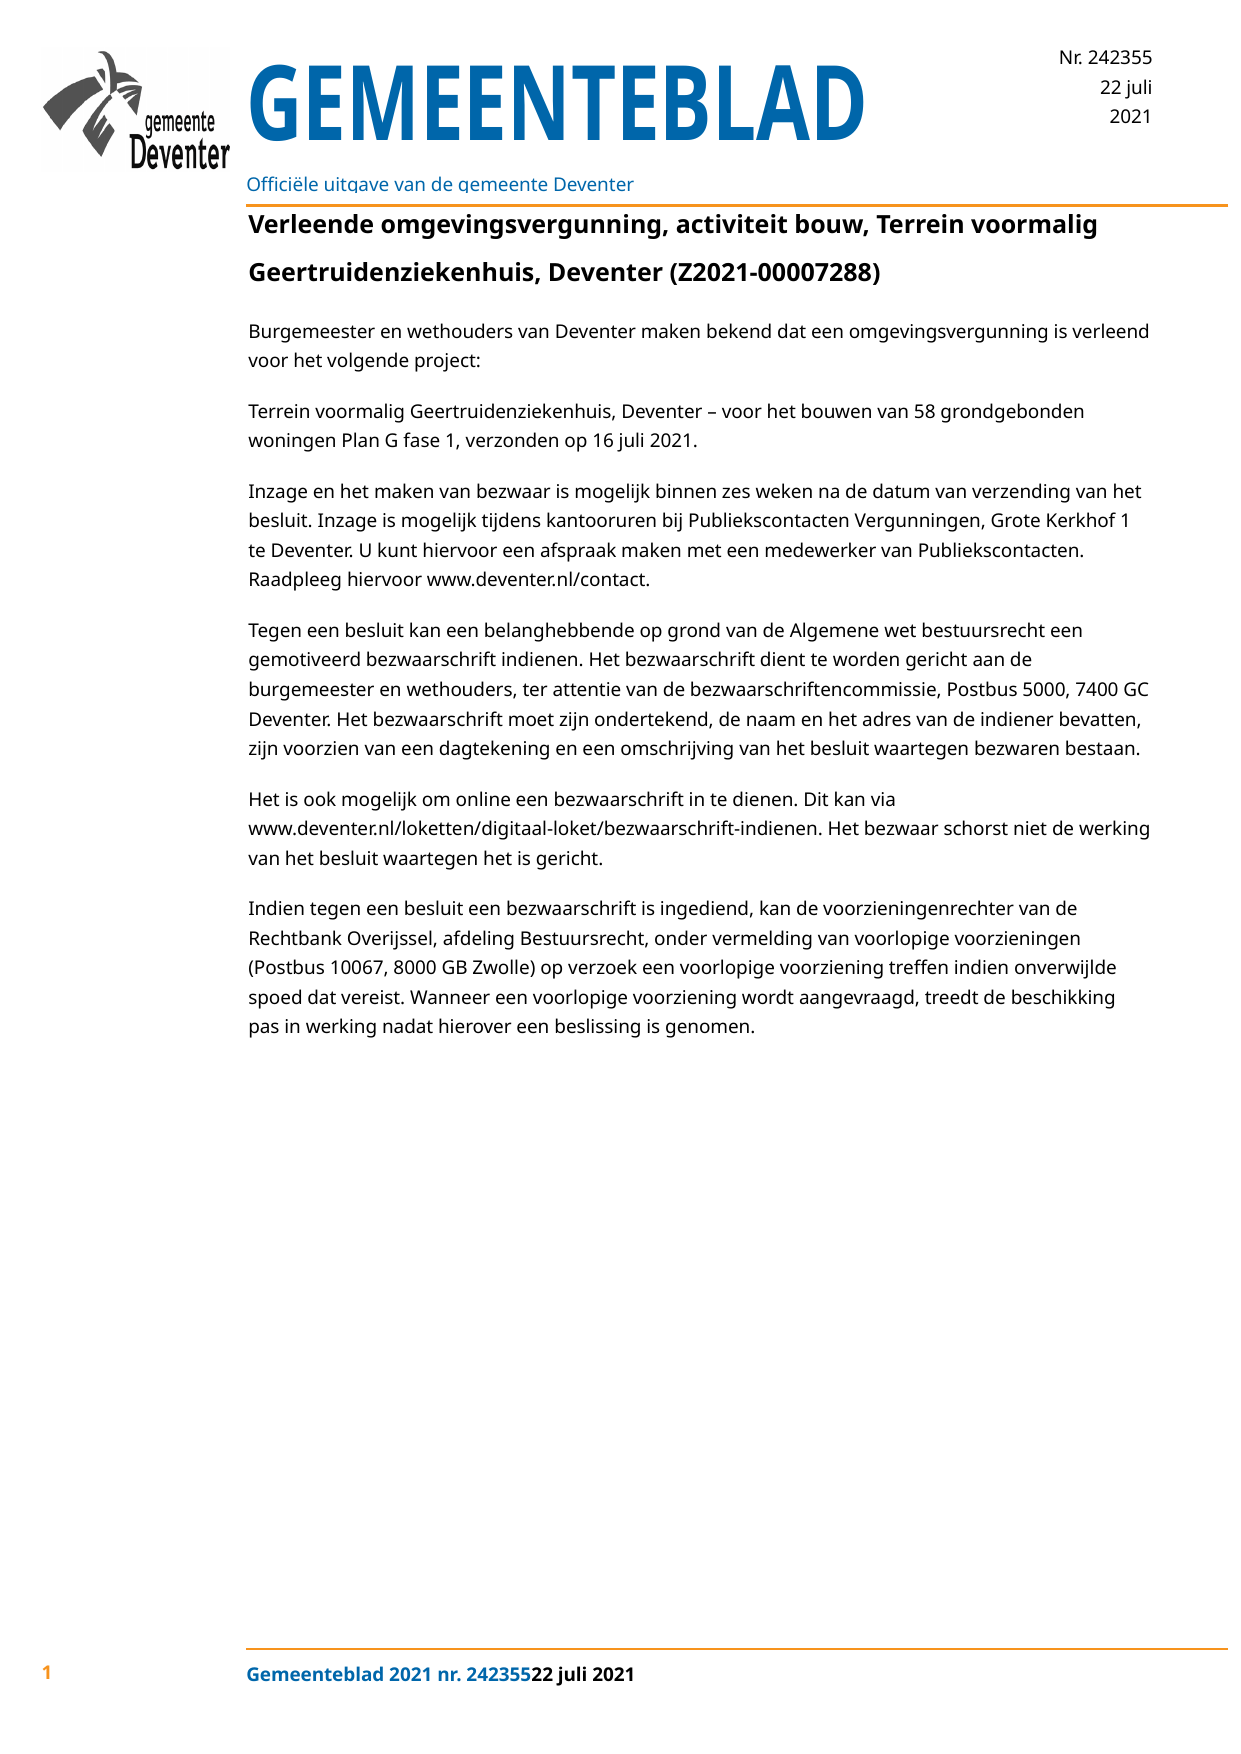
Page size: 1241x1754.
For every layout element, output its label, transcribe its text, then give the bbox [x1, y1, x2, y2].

text Verleende omgevingsvergunning, activiteit bouw, Terrein voormalig Geertruidenziekenhuis, Deventer (Z2021-00007288) [248, 207, 1152, 288]
text Burgemeester en wethouders van Deventer maken bekend dat een omgevingsvergunning is verleend voor het volgende project: [248, 318, 1152, 373]
picture [41, 47, 231, 172]
text Terrein voormalig Geertruidenziekenhuis, Deventer – voor het bouwen van 58 grondgebonden woningen Plan G fase 1, verzonden op 16 juli 2021. [248, 398, 1152, 453]
text Het is ook mogelijk om online een bezwaarschrift in te dienen. Dit kan via www.deventer.nl/loketten/digitaal-loket/bezwaarschrift-indienen. Het bezwaar schorst niet de werking van het besluit waartegen het is gericht. [248, 786, 1152, 871]
text Inzage en het maken van bezwaar is mogelijk binnen zes weken na de datum van verzending van het besluit. Inzage is mogelijk tijdens kantooruren bij Publiekscontacten Vergunningen, Grote Kerkhof 1 te Deventer. U kunt hiervoor een afspraak maken met een medewerker van Publiekscontacten. Raadpleeg hiervoor www.deventer.nl/contact. [248, 478, 1152, 592]
text Tegen een besluit kan een belanghebbende op grond van de Algemene wet bestuursrecht een gemotiveerd bezwaarschrift indienen. Het bezwaarschrift dient te worden gericht aan de burgemeester en wethouders, ter attentie van de bezwaarschriftencommissie, Postbus 5000, 7400 GC Deventer. Het bezwaarschrift moet zijn ondertekend, de naam en het adres van de indiener bevatten, zijn voorzien van een dagtekening en een omschrijving van het besluit waartegen bezwaren bestaan. [248, 617, 1152, 761]
text Indien tegen een besluit een bezwaarschrift is ingediend, kan de voorzieningenrechter van de Rechtbank Overijssel, afdeling Bestuursrecht, onder vermelding van voorlopige voorzieningen (Postbus 10067, 8000 GB Zwolle) op verzoek een voorlopige voorziening treffen indien onverwijlde spoed dat vereist. Wanneer een voorlopige voorziening wordt aangevraagd, treedt de beschikking pas in werking nadat hierover een beslissing is genomen. [248, 895, 1152, 1039]
